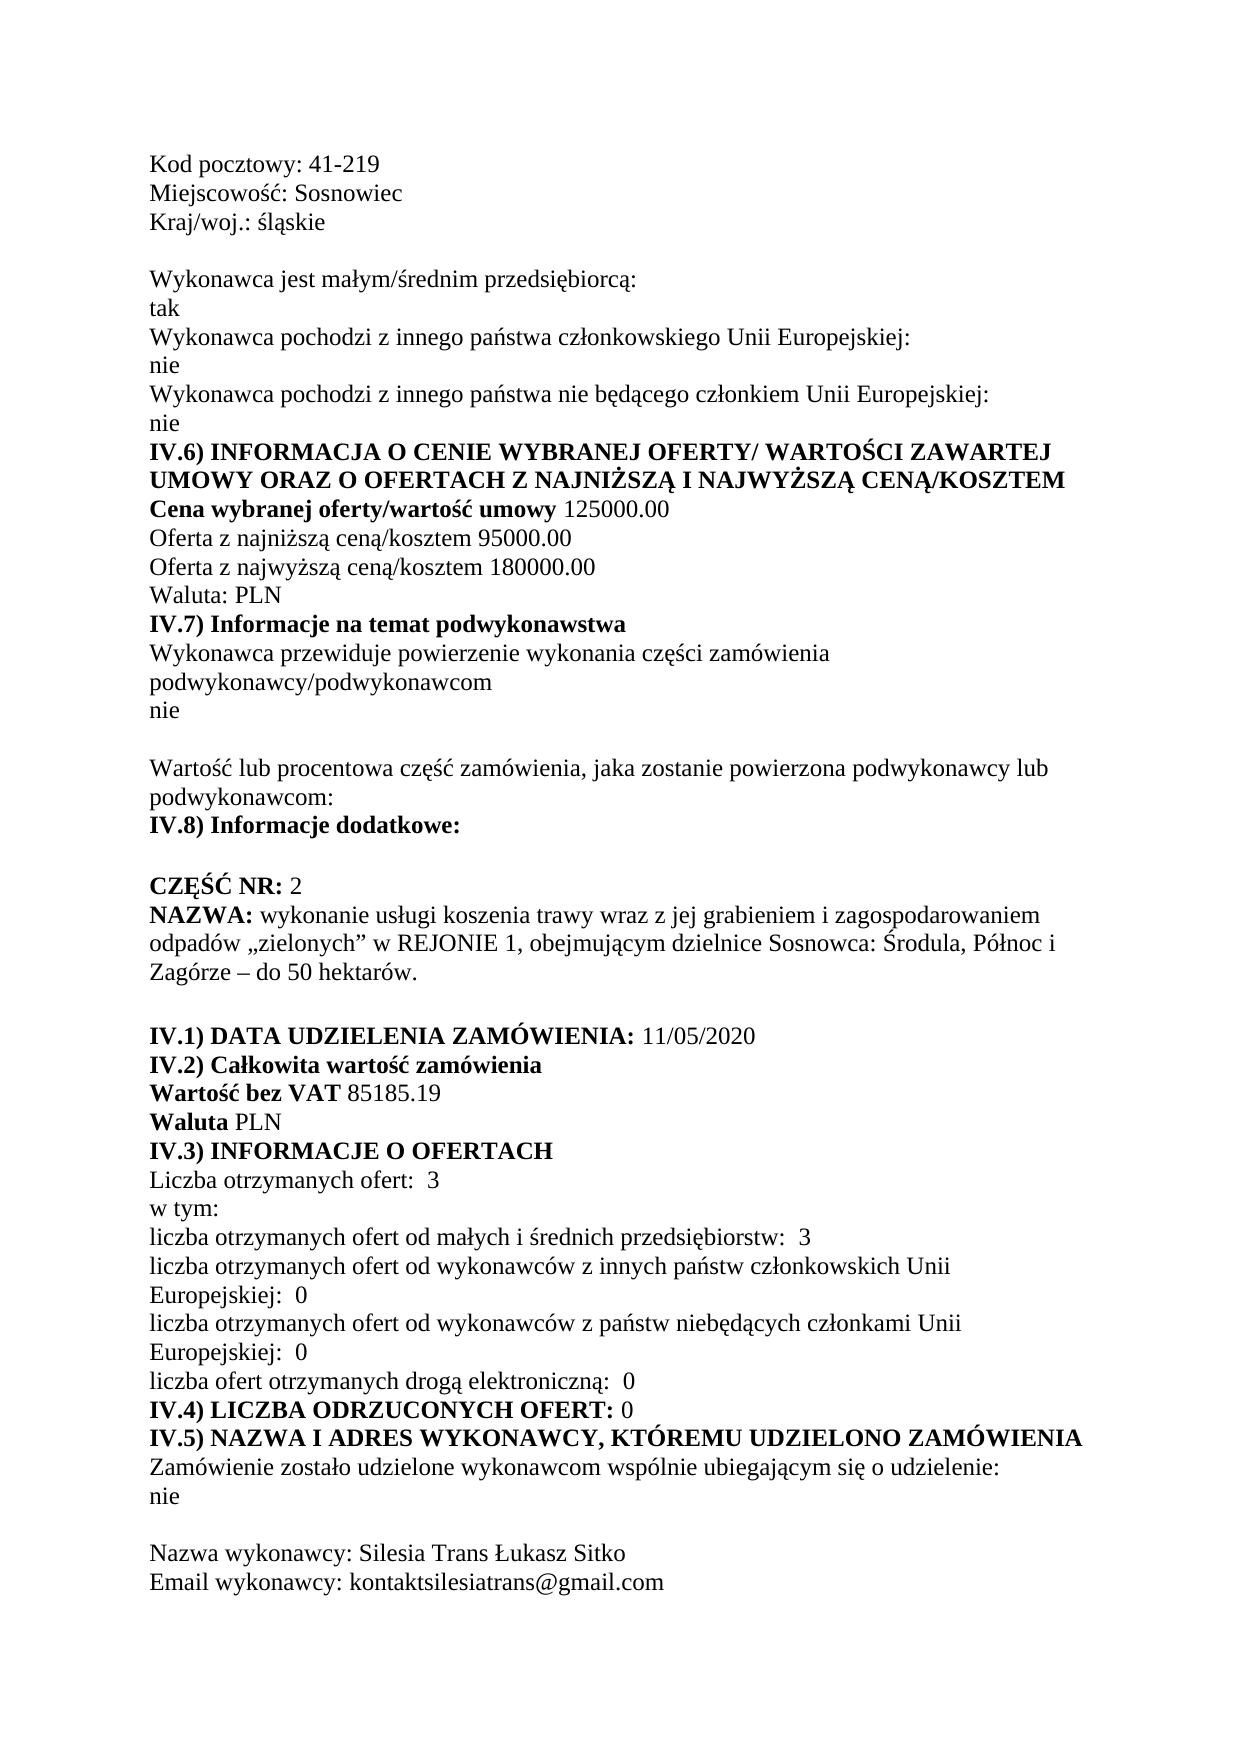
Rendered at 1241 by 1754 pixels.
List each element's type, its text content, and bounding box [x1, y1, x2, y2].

table_header CZĘŚĆ NR: 2 NAZWA: wykonanie usługi koszenia trawy wraz z jej grabieniem i zagospodarowaniem odpadów „zielonych” w REJONIE 1, obejmującym dzielnice Sosnowca: Środula, Północ i Zagórze – do 50 hektarów. [148, 870, 1088, 988]
table_cell [148, 988, 1088, 1019]
table_cell [1088, 988, 1093, 1019]
table_cell Kod pocztowy: 41-219 Miejscowość: Sosnowiec Kraj/woj.: śląskie Wykonawca jest małym/średnim przedsiębiorcą: tak Wykonawca pochodzi z innego państwa członkowskiego Unii Europejskiej: nie Wykonawca pochodzi z innego państwa nie będącego członkiem Unii Europejskiej: nie IV.6) INFORMACJA O CENIE WYBRANEJ OFERTY/ WARTOŚCI ZAWARTEJ UMOWY ORAZ O OFERTACH Z NAJNIŻSZĄ I NAJWYŻSZĄ CENĄ/KOSZTEM Cena wybranej oferty/wartość umowy 125000.00 Oferta z najniższą ceną/kosztem 95000.00 Oferta z najwyższą ceną/kosztem 180000.00 Waluta: PLN IV.7) Informacje na temat podwykonawstwa Wykonawca przewiduje powierzenie wykonania części zamówienia podwykonawcy/podwykonawcom nie Wartość lub procentowa część zamówienia, jaka zostanie powierzona podwykonawcy lub podwykonawcom: IV.8) Informacje dodatkowe: [148, 148, 1093, 841]
table_header [1088, 870, 1093, 988]
table_cell IV.1) DATA UDZIELENIA ZAMÓWIENIA: 11/05/2020 IV.2) Całkowita wartość zamówienia Wartość bez VAT 85185.19 Waluta PLN IV.3) INFORMACJE O OFERTACH Liczba otrzymanych ofert: 3 w tym: liczba otrzymanych ofert od małych i średnich przedsiębiorstw: 3 liczba otrzymanych ofert od wykonawców z innych państw członkowskich Unii Europejskiej: 0 liczba otrzymanych ofert od wykonawców z państw niebędących członkami Unii Europejskiej: 0 liczba ofert otrzymanych drogą elektroniczną: 0 IV.4) LICZBA ODRZUCONYCH OFERT: 0 IV.5) NAZWA I ADRES WYKONAWCY, KTÓREMU UDZIELONO ZAMÓWIENIA Zamówienie zostało udzielone wykonawcom wspólnie ubiegającym się o udzielenie: nie Nazwa wykonawcy: Silesia Trans Łukasz Sitko Email wykonawcy: kontaktsilesiatrans@gmail.com [148, 1020, 1093, 1598]
